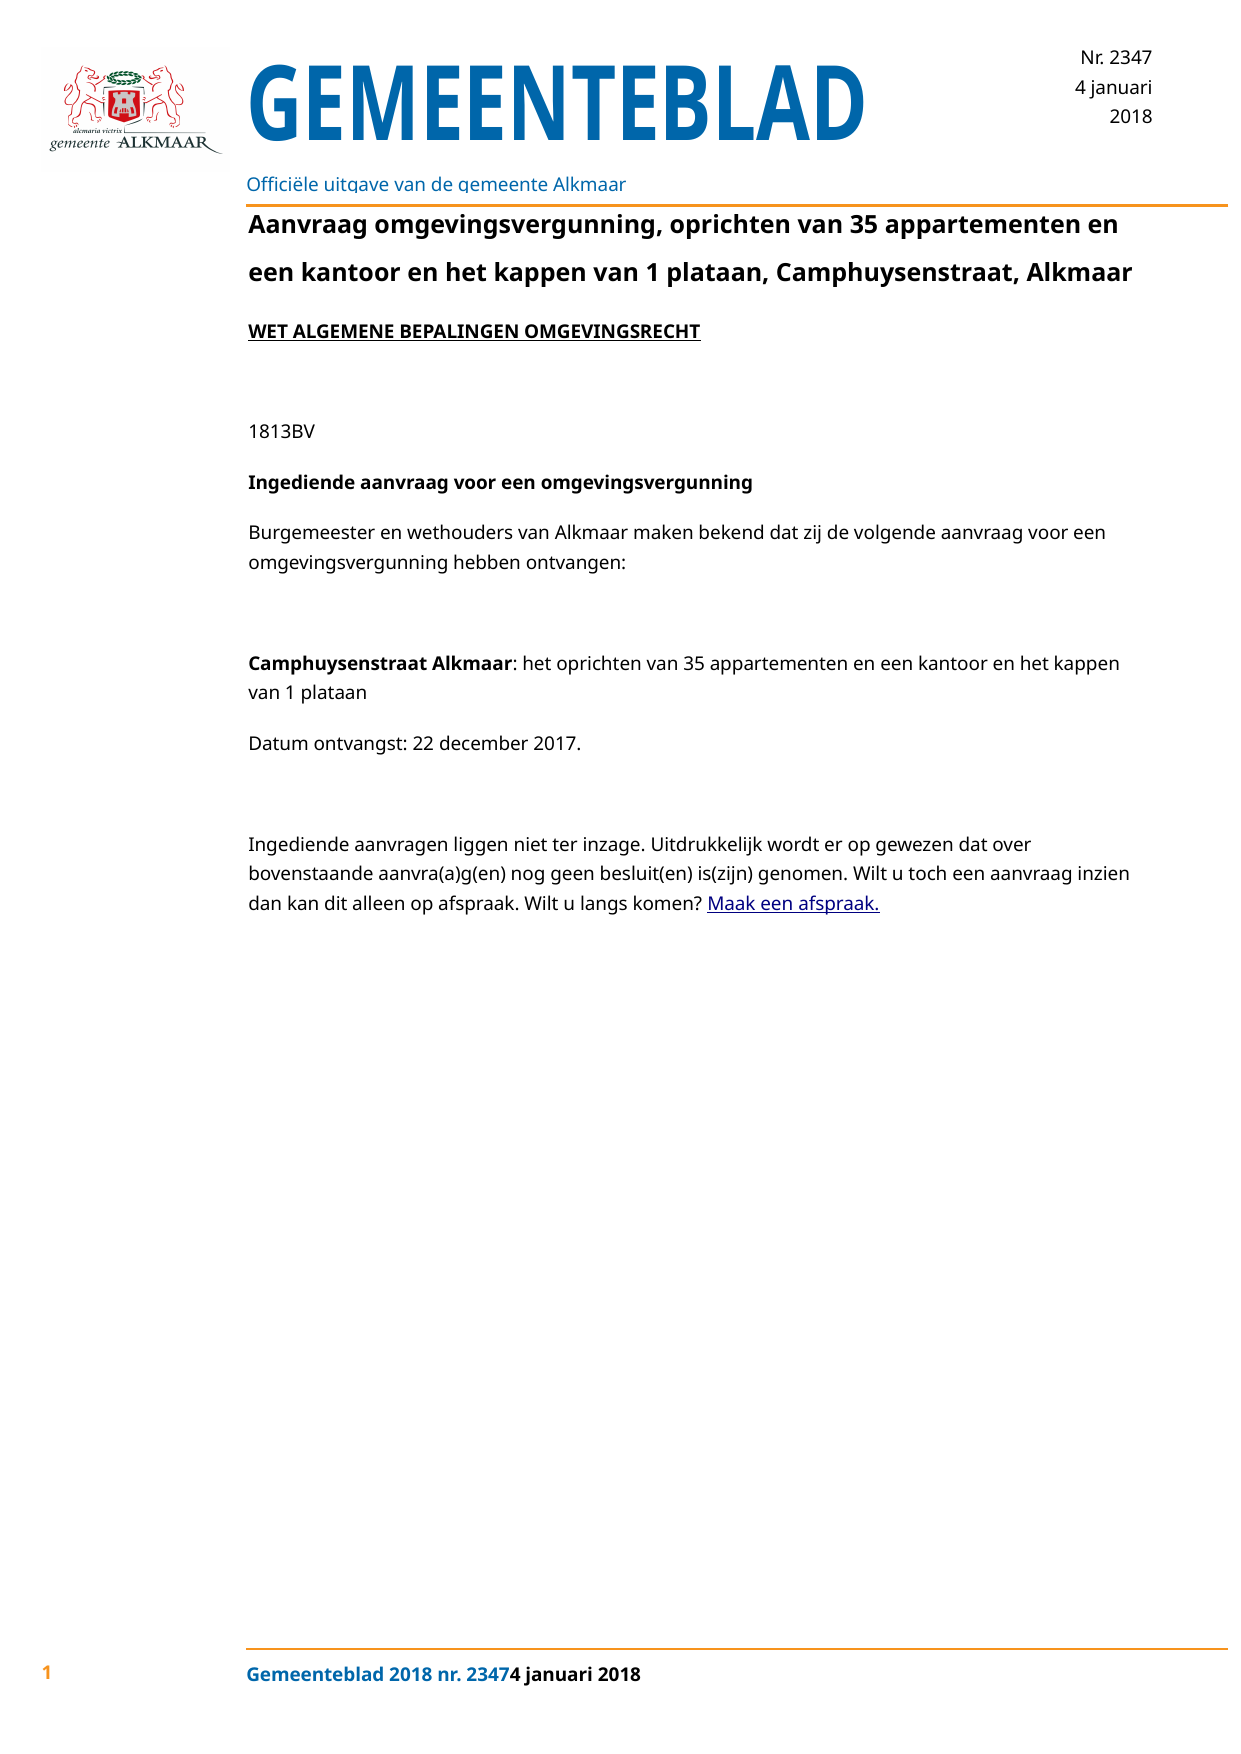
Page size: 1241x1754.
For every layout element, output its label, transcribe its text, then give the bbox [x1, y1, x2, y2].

picture [41, 47, 231, 172]
text Camphuysenstraat Alkmaar: het oprichten van 35 appartementen en een kantoor en het kappen van 1 plataan [248, 650, 1152, 705]
text Ingediende aanvraag voor een omgevingsvergunning [248, 469, 1152, 495]
text WET ALGEMENE BEPALINGEN OMGEVINGSRECHT [248, 318, 1152, 344]
text Aanvraag omgevingsvergunning, oprichten van 35 appartementen en een kantoor en het kappen van 1 plataan, Camphuysenstraat, Alkmaar [248, 207, 1152, 288]
text Datum ontvangst: 22 december 2017. [248, 730, 1152, 756]
text Burgemeester en wethouders van Alkmaar maken bekend dat zij de volgende aanvraag voor een omgevingsvergunning hebben ontvangen: [248, 519, 1152, 575]
text Ingediende aanvragen liggen niet ter inzage. Uitdrukkelijk wordt er op gewezen dat over bovenstaande aanvra(a)g(en) nog geen besluit(en) is(zijn) genomen. Wilt u toch een aanvraag inzien dan kan dit alleen op afspraak. Wilt u langs komen? Maak een afspraak. [248, 831, 1152, 916]
text 1813BV [248, 419, 1152, 444]
